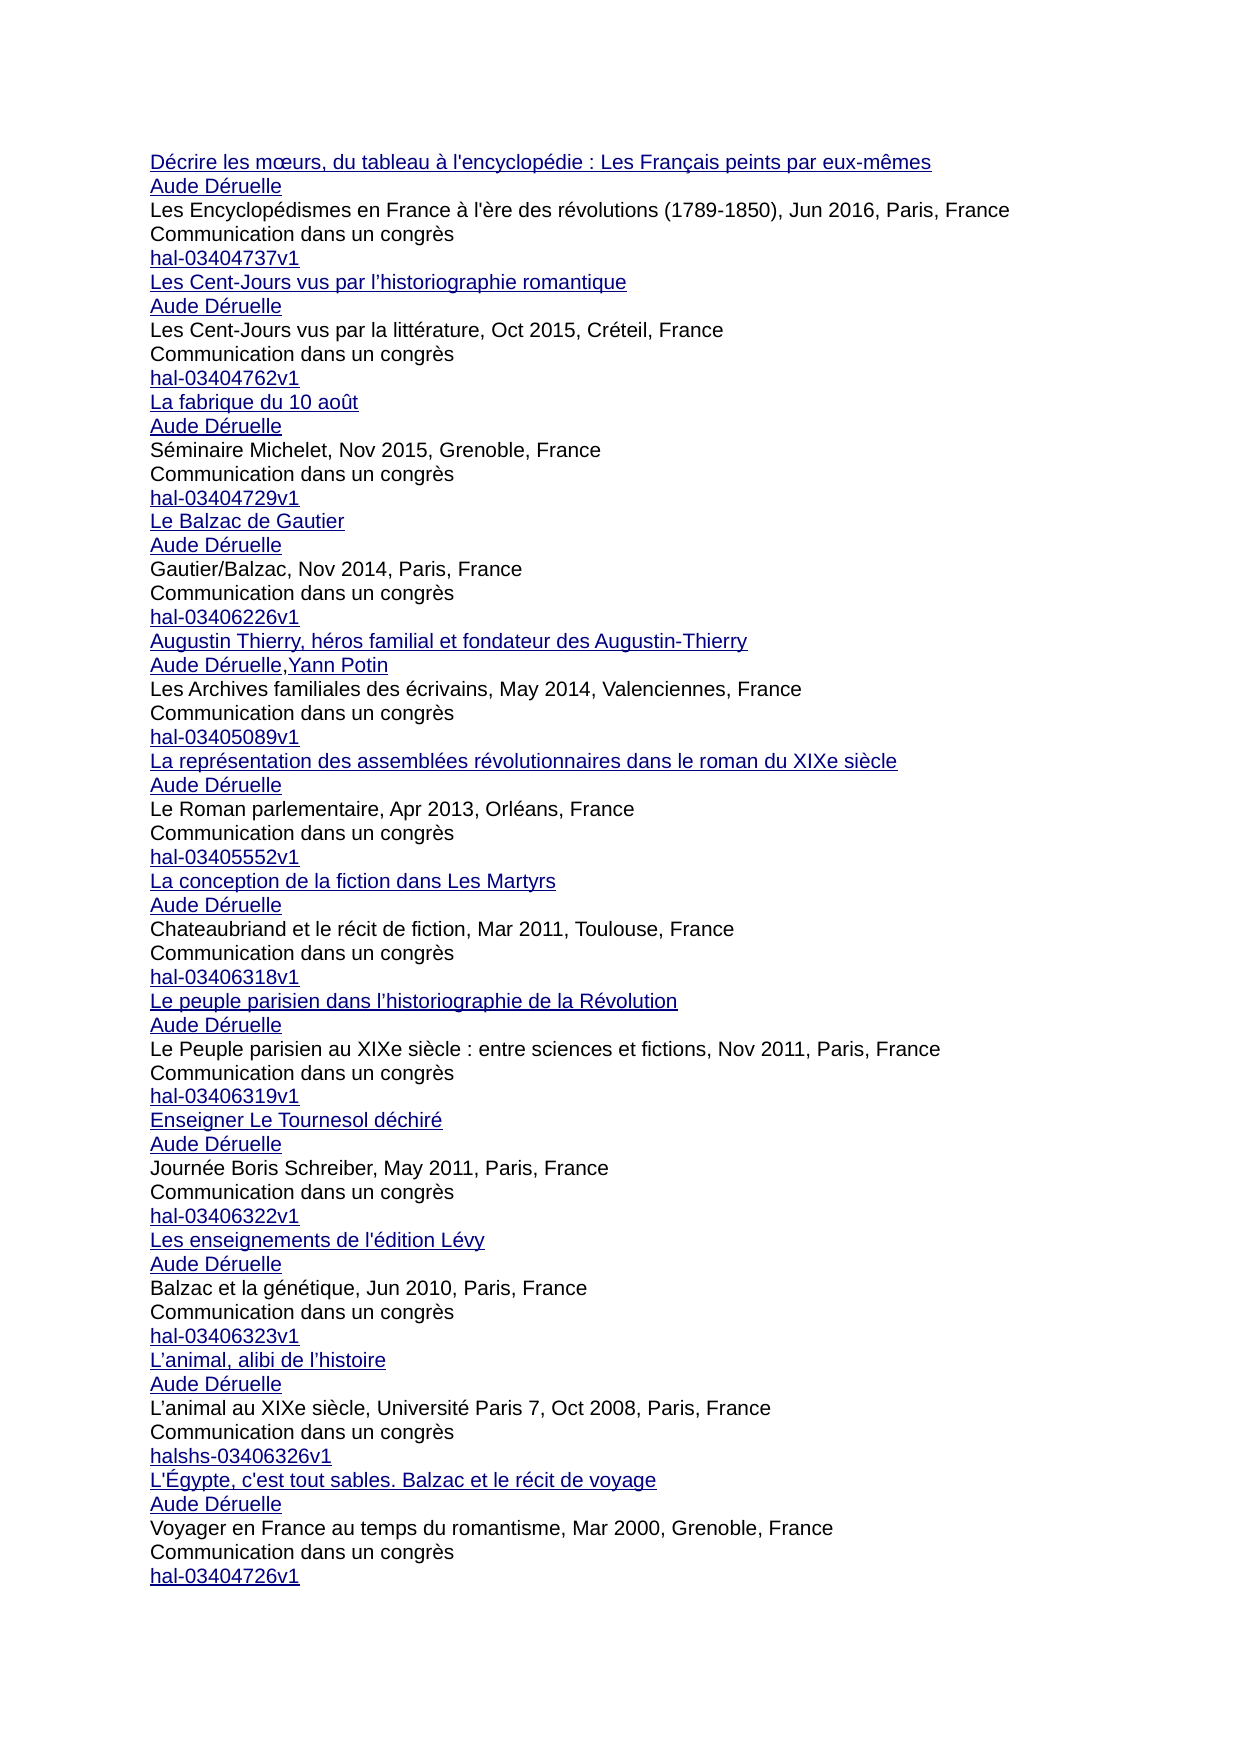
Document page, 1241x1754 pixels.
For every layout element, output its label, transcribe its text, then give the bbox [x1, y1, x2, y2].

table_cell Les Cent-Jours vus par l’historiographie romantique Aude Déruelle Les Cent-Jours vus par la littérature, Oct 2015, Créteil, France Communication dans un congrès hal-03404762v1 [150, 270, 1090, 389]
table_cell Le Balzac de Gautier Aude Déruelle Gautier/Balzac, Nov 2014, Paris, France Communication dans un congrès hal-03406226v1 [150, 509, 1090, 629]
table_cell Augustin Thierry, héros familial et fondateur des Augustin-Thierry Aude Déruelle,Yann Potin Les Archives familiales des écrivains, May 2014, Valenciennes, France Communication dans un congrès hal-03405089v1 [150, 629, 1090, 749]
table_cell Enseigner Le Tournesol déchiré Aude Déruelle Journée Boris Schreiber, May 2011, Paris, France Communication dans un congrès hal-03406322v1 [150, 1108, 1090, 1228]
table_cell Décrire les mœurs, du tableau à l'encyclopédie : Les Français peints par eux-mêmes Aude Déruelle Les Encyclopédismes en France à l'ère des révolutions (1789-1850), Jun 2016, Paris, France Communication dans un congrès hal-03404737v1 [150, 150, 1090, 270]
table_cell La fabrique du 10 août Aude Déruelle Séminaire Michelet, Nov 2015, Grenoble, France Communication dans un congrès hal-03404729v1 [150, 390, 1090, 509]
table_cell L'Égypte, c'est tout sables. Balzac et le récit de voyage Aude Déruelle Voyager en France au temps du romantisme, Mar 2000, Grenoble, France Communication dans un congrès hal-03404726v1 [150, 1468, 1090, 1587]
table_cell Les enseignements de l'édition Lévy Aude Déruelle Balzac et la génétique, Jun 2010, Paris, France Communication dans un congrès hal-03406323v1 [150, 1228, 1090, 1348]
table_cell Le peuple parisien dans l’historiographie de la Révolution Aude Déruelle Le Peuple parisien au XIXe siècle : entre sciences et fictions, Nov 2011, Paris, France Communication dans un congrès hal-03406319v1 [150, 989, 1090, 1108]
table_cell La représentation des assemblées révolutionnaires dans le roman du XIXe siècle Aude Déruelle Le Roman parlementaire, Apr 2013, Orléans, France Communication dans un congrès hal-03405552v1 [150, 749, 1090, 869]
table_cell La conception de la fiction dans Les Martyrs Aude Déruelle Chateaubriand et le récit de fiction, Mar 2011, Toulouse, France Communication dans un congrès hal-03406318v1 [150, 869, 1090, 988]
table_cell L’animal, alibi de l’histoire Aude Déruelle L’animal au XIXe siècle, Université Paris 7, Oct 2008, Paris, France Communication dans un congrès halshs-03406326v1 [150, 1348, 1090, 1468]
